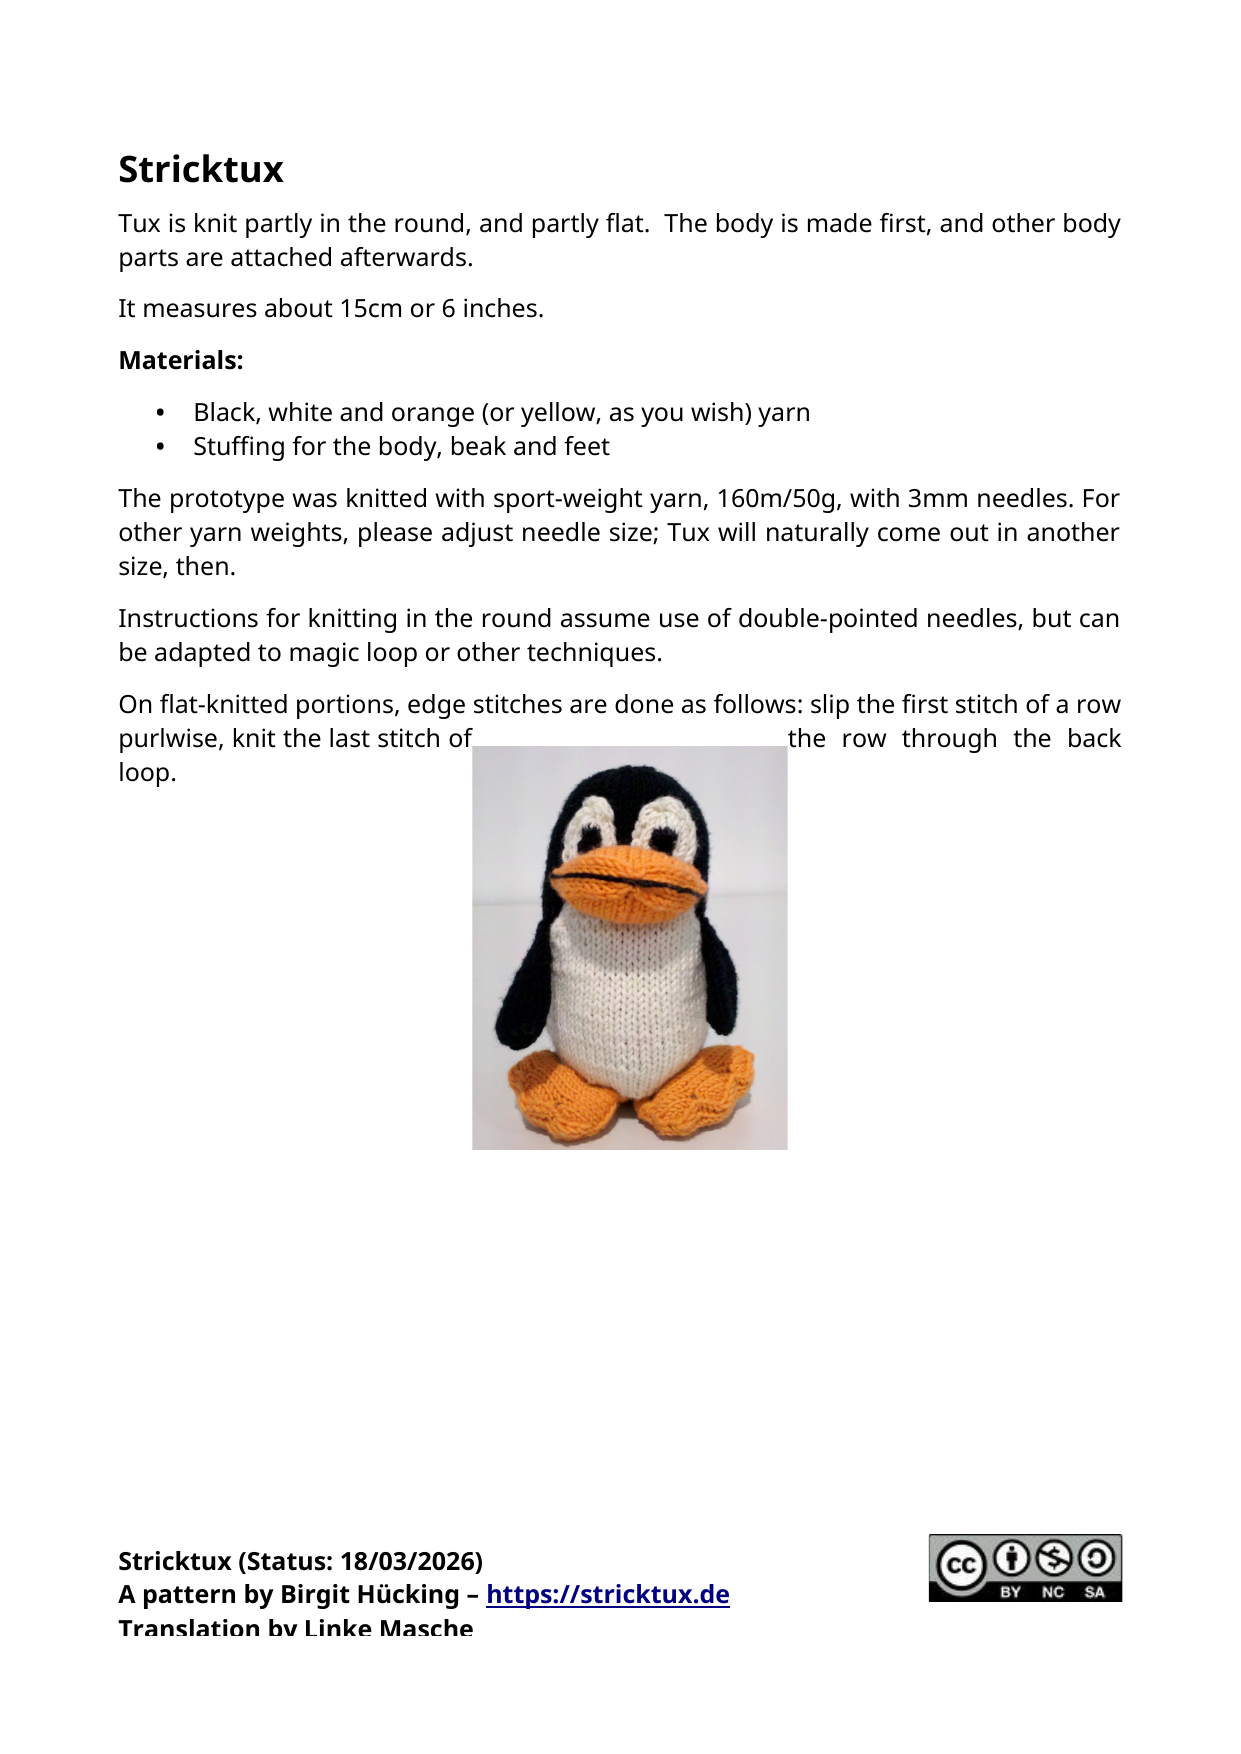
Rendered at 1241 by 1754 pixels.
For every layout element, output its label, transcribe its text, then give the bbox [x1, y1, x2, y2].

picture [472, 746, 788, 1150]
text Materials: [118, 343, 1122, 377]
text It measures about 15cm or 6 inches. [118, 291, 1122, 325]
subtitle Stricktux [118, 143, 1122, 193]
text On flat-knitted portions, edge stitches are done as follows: slip the first stitch of a row purlwise, knit the last stitch of the row through the back loop. [118, 686, 1122, 788]
list Stuffing for the body, beak and feet [156, 429, 1122, 463]
text Tux is knit partly in the round, and partly flat. The body is made first, and other body parts are attached afterwards. [118, 205, 1122, 273]
picture [928, 1534, 1123, 1602]
text The prototype was knitted with sport-weight yarn, 160m/50g, with 3mm needles. For other yarn weights, please adjust needle size; Tux will naturally come out in another size, then. [118, 481, 1122, 583]
list Black, white and orange (or yellow, as you wish) yarn [156, 395, 1122, 429]
text Instructions for knitting in the round assume use of double-pointed needles, but can be adapted to magic loop or other techniques. [118, 600, 1122, 668]
